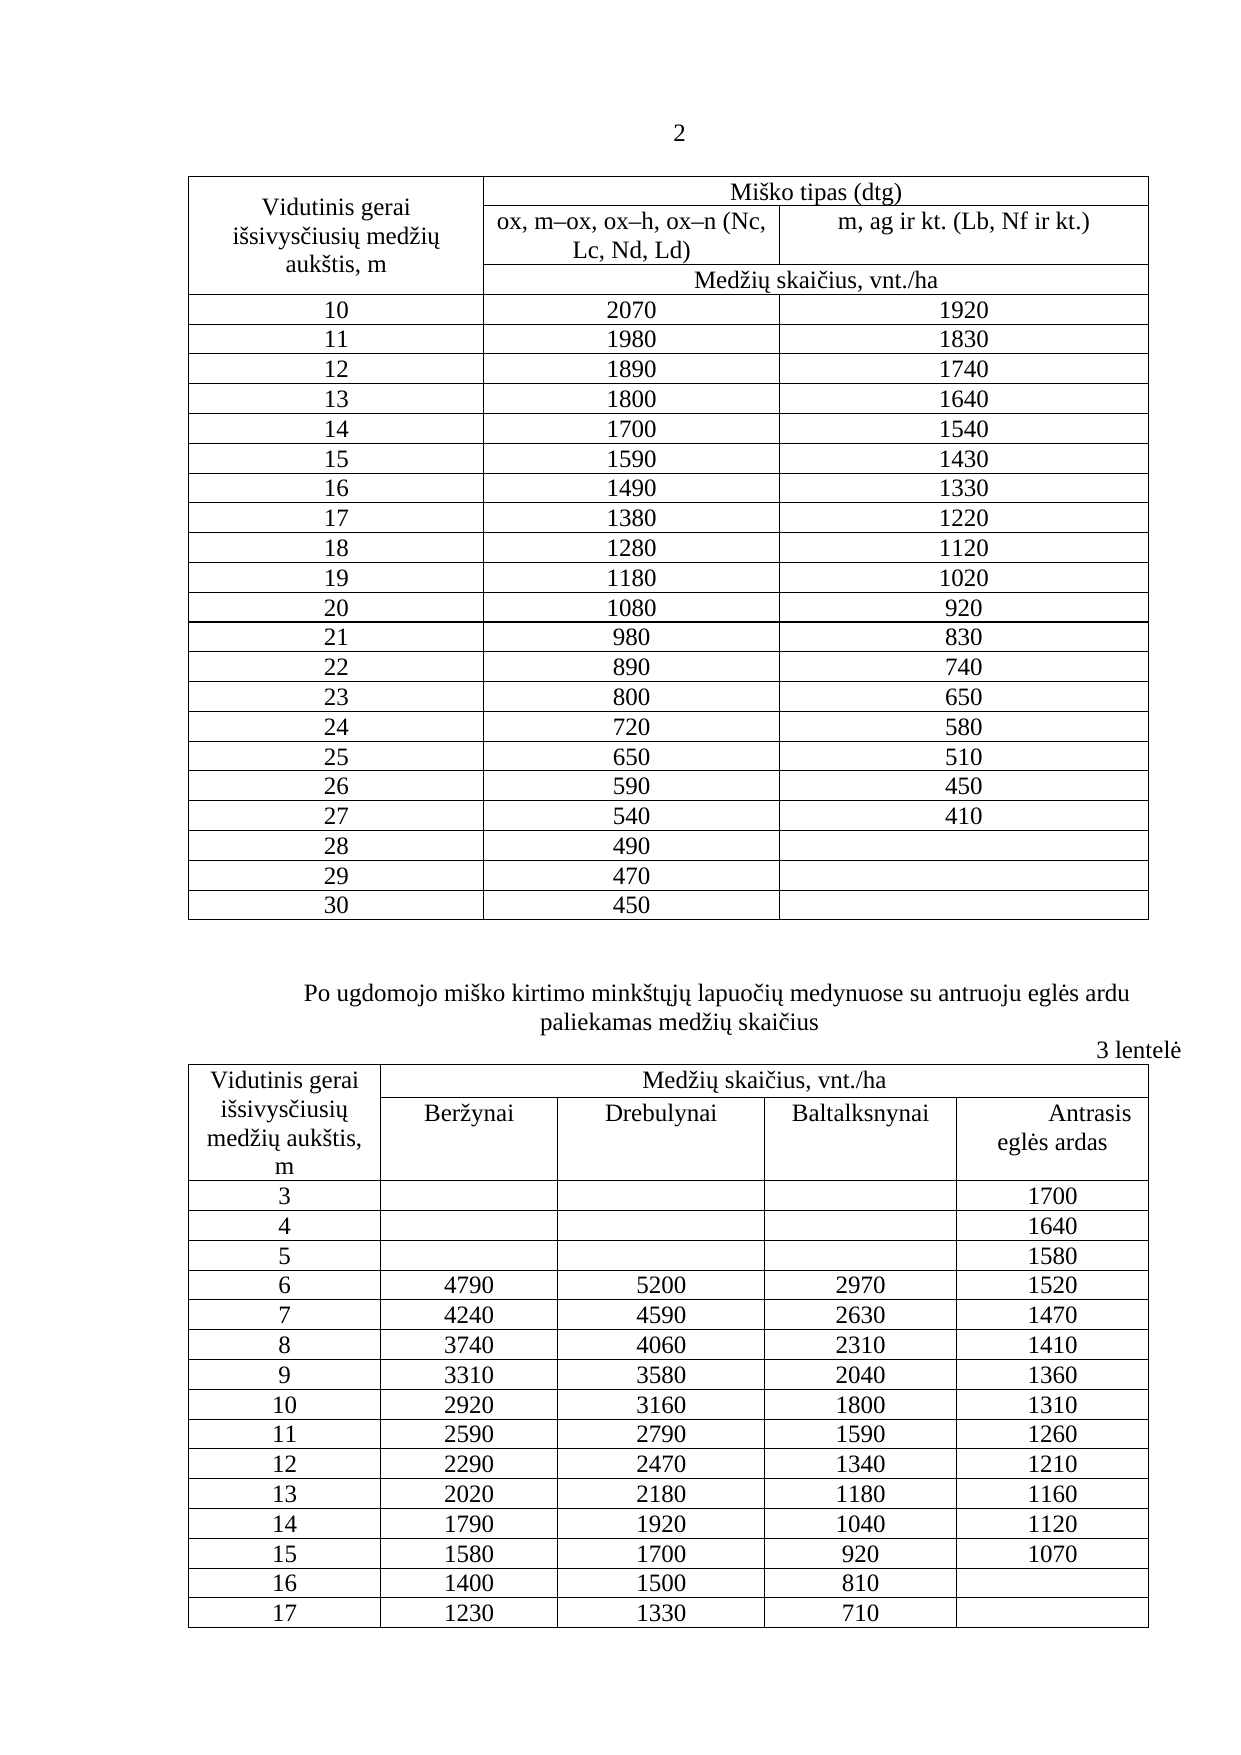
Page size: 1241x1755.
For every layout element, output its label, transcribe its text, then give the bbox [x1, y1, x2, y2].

table_cell 2070 [484, 295, 779, 323]
table_cell 510 [780, 742, 1148, 770]
table_cell 1120 [957, 1509, 1148, 1538]
table_cell 2290 [381, 1449, 557, 1478]
table_cell 2040 [765, 1360, 956, 1389]
table_cell 26 [189, 771, 483, 800]
text Po ugdomojo miško kirtimo minkštųjų lapuočių medynuose su antruoju eglės ardu paliekamas medžių skaičius [177, 978, 1181, 1035]
table_cell 1180 [765, 1479, 956, 1508]
table_cell Medžių skaičius, vnt./ha [484, 265, 1148, 294]
table_cell 1230 [381, 1598, 557, 1627]
table_cell 8 [189, 1330, 380, 1359]
table_cell [381, 1211, 557, 1240]
table_cell 1430 [780, 444, 1148, 472]
table_cell 1520 [957, 1271, 1148, 1299]
table_cell 11 [189, 325, 483, 353]
table_cell 1920 [780, 295, 1148, 323]
table_cell 4590 [558, 1300, 764, 1329]
table_cell 650 [780, 682, 1148, 711]
table_cell 1310 [957, 1390, 1148, 1418]
table_cell 4 [189, 1211, 380, 1240]
table_cell 740 [780, 652, 1148, 681]
table_cell 28 [189, 831, 483, 860]
table_cell [381, 1241, 557, 1269]
table_cell 810 [765, 1569, 956, 1597]
table_cell 1890 [484, 354, 779, 383]
table_cell 3310 [381, 1360, 557, 1389]
table_cell 2180 [558, 1479, 764, 1508]
table_cell [957, 1598, 1148, 1627]
table_cell 2020 [381, 1479, 557, 1508]
table_cell 1830 [780, 325, 1148, 353]
table_cell 2590 [381, 1420, 557, 1448]
table_cell 1920 [558, 1509, 764, 1538]
table_cell 24 [189, 712, 483, 741]
table_cell 1500 [558, 1569, 764, 1597]
table_cell 1790 [381, 1509, 557, 1538]
table_cell m, ag ir kt. (Lb, Nf ir kt.) [780, 206, 1148, 264]
table_cell 25 [189, 742, 483, 770]
table_cell [780, 861, 1148, 889]
table_cell 17 [189, 1598, 380, 1627]
table_cell 1220 [780, 503, 1148, 532]
table_cell 13 [189, 384, 483, 413]
table_cell 1700 [957, 1181, 1148, 1210]
table_cell 710 [765, 1598, 956, 1627]
table_cell 5 [189, 1241, 380, 1269]
table_cell 20 [189, 593, 483, 621]
table_cell 1080 [484, 593, 779, 621]
table_cell 3740 [381, 1330, 557, 1359]
table_cell 1580 [381, 1539, 557, 1567]
table_cell 580 [780, 712, 1148, 741]
table_cell 450 [780, 771, 1148, 800]
table_cell [957, 1569, 1148, 1597]
table_cell 1410 [957, 1330, 1148, 1359]
table_cell [558, 1241, 764, 1269]
table_cell 14 [189, 414, 483, 443]
table_cell 13 [189, 1479, 380, 1508]
table_cell [765, 1241, 956, 1269]
table_cell 890 [484, 652, 779, 681]
table_cell 10 [189, 1390, 380, 1418]
table_cell 22 [189, 652, 483, 681]
table_cell 1040 [765, 1509, 956, 1538]
table_cell 1260 [957, 1420, 1148, 1448]
table_cell 4060 [558, 1330, 764, 1359]
table_cell 1540 [780, 414, 1148, 443]
table_cell 1800 [765, 1390, 956, 1418]
table_cell 4790 [381, 1271, 557, 1299]
table_header Vidutinis gerai išsivysčiusių medžių aukštis, m [189, 1065, 380, 1180]
table_cell 30 [189, 891, 483, 919]
table_cell [381, 1181, 557, 1210]
table_cell 540 [484, 801, 779, 830]
table_cell 1400 [381, 1569, 557, 1597]
table_cell 1020 [780, 563, 1148, 592]
table_cell Drebulynai [558, 1098, 764, 1180]
table_cell 1590 [765, 1420, 956, 1448]
table_cell 490 [484, 831, 779, 860]
table_cell 590 [484, 771, 779, 800]
table_cell 1180 [484, 563, 779, 592]
table_cell [780, 891, 1148, 919]
table_cell 29 [189, 861, 483, 889]
table_cell 7 [189, 1300, 380, 1329]
table_cell ox, m–ox, ox–h, ox–n (Nc, Lc, Nd, Ld) [484, 206, 779, 264]
table_cell 1280 [484, 533, 779, 562]
table_cell 1640 [780, 384, 1148, 413]
table_cell 1980 [484, 325, 779, 353]
table_cell 1380 [484, 503, 779, 532]
table_cell 920 [780, 593, 1148, 621]
table_cell 450 [484, 891, 779, 919]
table_cell 800 [484, 682, 779, 711]
table_cell 18 [189, 533, 483, 562]
table_cell 1580 [957, 1241, 1148, 1269]
table_cell 410 [780, 801, 1148, 830]
table_cell 11 [189, 1420, 380, 1448]
table_cell 2310 [765, 1330, 956, 1359]
table_cell 720 [484, 712, 779, 741]
table_cell 920 [765, 1539, 956, 1567]
table_cell 2970 [765, 1271, 956, 1299]
table_cell 1590 [484, 444, 779, 472]
table_cell 5200 [558, 1271, 764, 1299]
table_cell 1800 [484, 384, 779, 413]
table_cell Baltalksnynai [765, 1098, 956, 1180]
table_cell 1640 [957, 1211, 1148, 1240]
table_cell 1340 [765, 1449, 956, 1478]
table_cell [765, 1211, 956, 1240]
table_cell 15 [189, 1539, 380, 1567]
table_cell 19 [189, 563, 483, 592]
text 3 lentelė [177, 1035, 1181, 1064]
table_cell 16 [189, 474, 483, 502]
table_cell 3580 [558, 1360, 764, 1389]
table_cell 6 [189, 1271, 380, 1299]
table_header Medžių skaičius, vnt./ha [381, 1065, 1148, 1097]
table_cell 12 [189, 1449, 380, 1478]
table_cell 9 [189, 1360, 380, 1389]
table_cell 23 [189, 682, 483, 711]
table_cell 1490 [484, 474, 779, 502]
table_cell 1700 [558, 1539, 764, 1567]
table_cell 3160 [558, 1390, 764, 1418]
table_cell 15 [189, 444, 483, 472]
table_cell [780, 831, 1148, 860]
table_cell 1330 [780, 474, 1148, 502]
table_header Vidutinis gerai išsivysčiusių medžių aukštis, m [189, 177, 483, 294]
table_cell [558, 1181, 764, 1210]
table_cell 10 [189, 295, 483, 323]
table_cell 1700 [484, 414, 779, 443]
table_cell 16 [189, 1569, 380, 1597]
table_cell 2630 [765, 1300, 956, 1329]
table_header Miško tipas (dtg) [484, 177, 1148, 205]
table_cell 1070 [957, 1539, 1148, 1567]
table_cell 1120 [780, 533, 1148, 562]
table_cell 4240 [381, 1300, 557, 1329]
table_cell 1330 [558, 1598, 764, 1627]
table_cell 1160 [957, 1479, 1148, 1508]
table_cell [765, 1181, 956, 1210]
table_cell 650 [484, 742, 779, 770]
table_cell 2470 [558, 1449, 764, 1478]
table_cell 470 [484, 861, 779, 889]
table_cell 1470 [957, 1300, 1148, 1329]
table_cell 1740 [780, 354, 1148, 383]
table_cell 17 [189, 503, 483, 532]
table_cell Antrasis eglės ardas [957, 1098, 1148, 1180]
table_cell [558, 1211, 764, 1240]
table_cell 2920 [381, 1390, 557, 1418]
table_cell 830 [780, 623, 1148, 651]
table_cell Beržynai [381, 1098, 557, 1180]
table_cell 2790 [558, 1420, 764, 1448]
table_cell 980 [484, 623, 779, 651]
table_cell 3 [189, 1181, 380, 1210]
table_cell 1360 [957, 1360, 1148, 1389]
table_cell 21 [189, 623, 483, 651]
table_cell 27 [189, 801, 483, 830]
table_cell 14 [189, 1509, 380, 1538]
table_cell 12 [189, 354, 483, 383]
table_cell 1210 [957, 1449, 1148, 1478]
